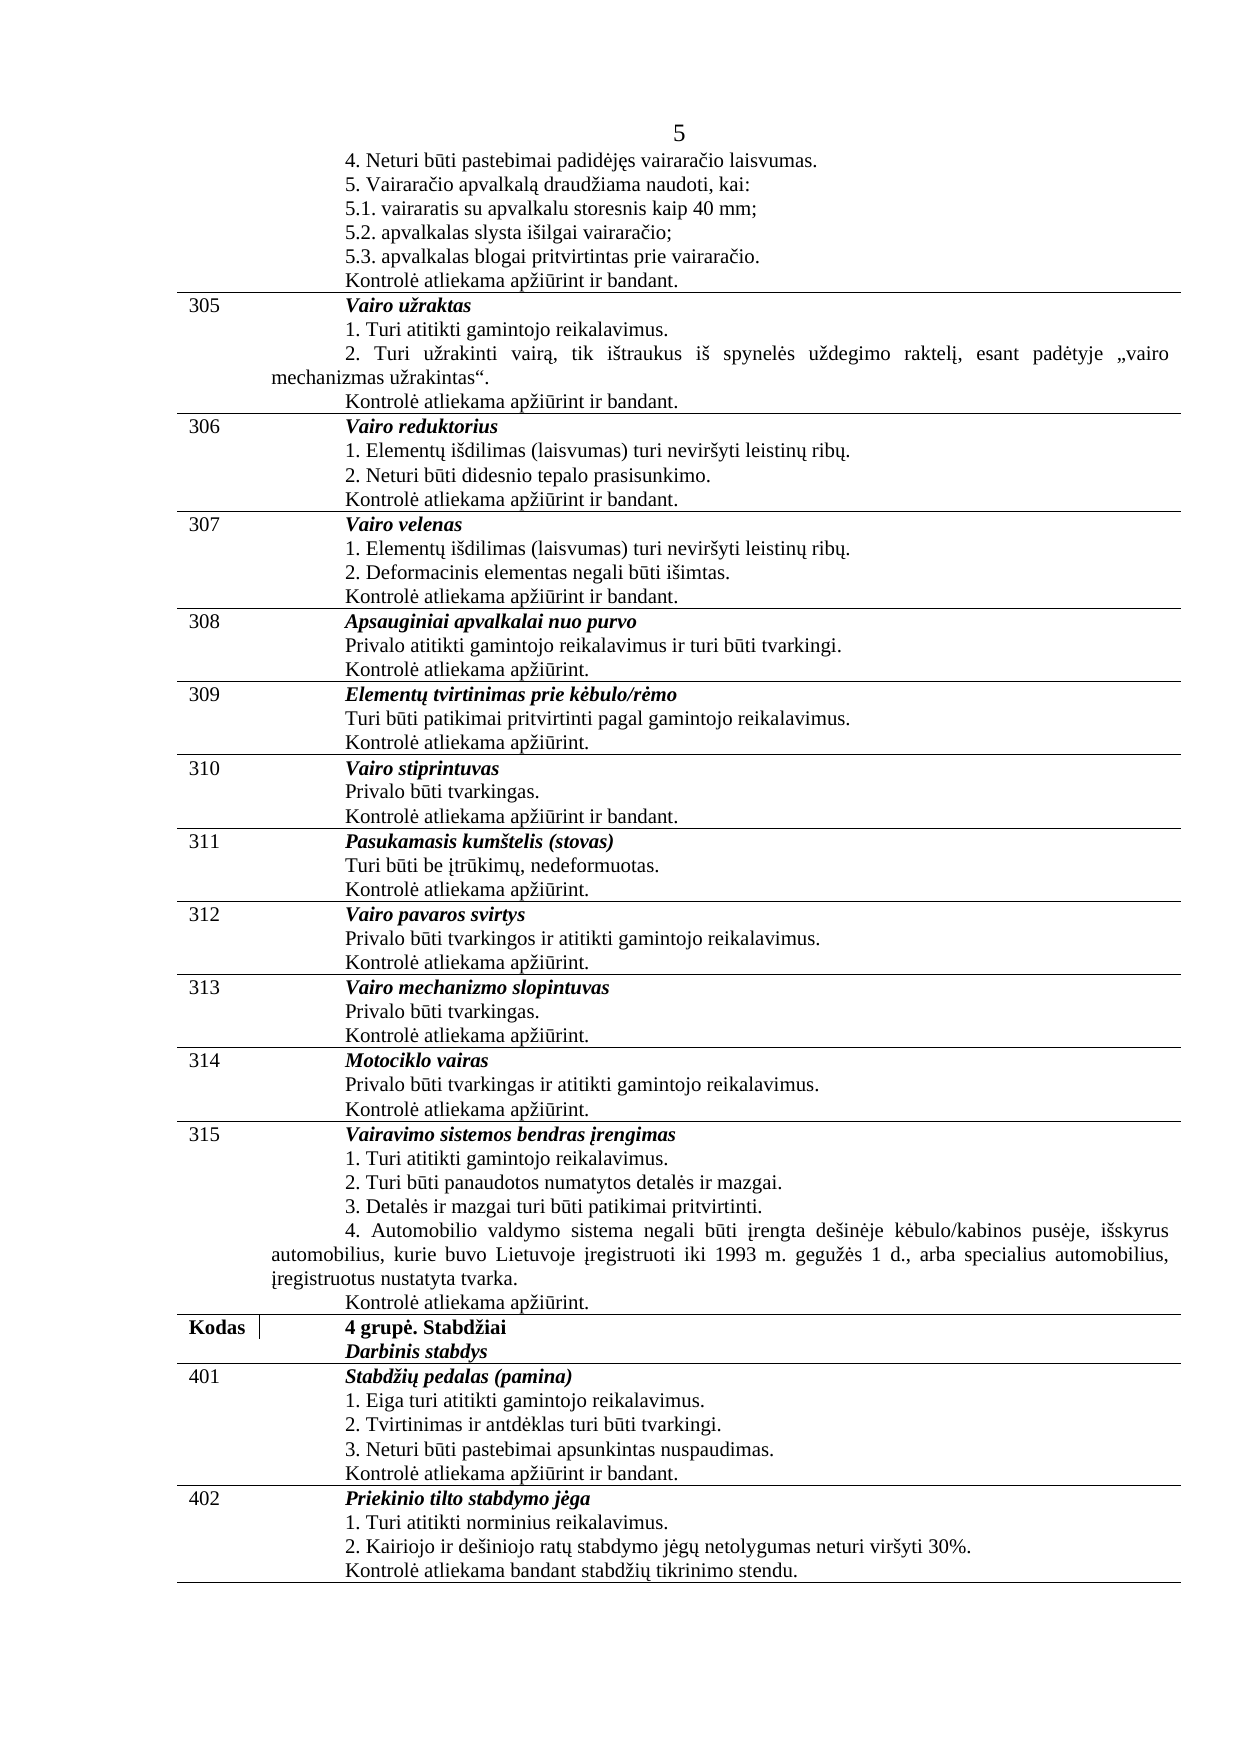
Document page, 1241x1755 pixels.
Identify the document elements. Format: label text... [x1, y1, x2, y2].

table_cell 4. Automobilio valdymo sistema negali būti įrengta dešinėje kėbulo/kabinos pusėje, išskyrus automobilius, kurie buvo Lietuvoje įregistruoti iki 1993 m. gegužės 1 d., arba specialius automobilius, įregistruotus nustatyta tvarka. [260, 1218, 1181, 1290]
table_cell Vairo užraktas [260, 293, 1181, 317]
table_cell Pasukamasis kumštelis (stovas) [260, 829, 1181, 853]
table_cell [177, 1073, 260, 1096]
table_cell [177, 1510, 260, 1534]
table_cell 5.2. apvalkalas slysta išilgai vairaračio; [260, 220, 1181, 244]
table_cell Kontrolė atliekama apžiūrint ir bandant. [260, 804, 1181, 828]
table_cell [177, 853, 260, 877]
table_cell [177, 780, 260, 803]
table_cell 2. Turi užrakinti vairą, tik ištraukus iš spynelės uždegimo raktelį, esant padėtyje „vairo mechanizmas užrakintas“. [260, 341, 1181, 389]
table_cell [177, 1194, 260, 1218]
table_cell Kontrolė atliekama apžiūrint. [260, 1096, 1181, 1121]
table_cell Vairo mechanizmo slopintuvas [260, 975, 1181, 999]
table_cell 310 [177, 755, 260, 779]
table_cell 401 [177, 1364, 260, 1388]
table_cell 5.3. apvalkalas blogai pritvirtintas prie vairaračio. [260, 244, 1181, 268]
table_cell 1. Turi atitikti norminius reikalavimus. [260, 1510, 1181, 1534]
table_cell [177, 926, 260, 950]
table_cell [177, 268, 260, 292]
table_cell Turi būti patikimai pritvirtinti pagal gamintojo reikalavimus. [260, 706, 1181, 730]
table_cell 4. Neturi būti pastebimai padidėjęs vairaračio laisvumas. [260, 148, 1181, 172]
table_cell 314 [177, 1048, 260, 1072]
table_cell Privalo būti tvarkingas. [260, 999, 1181, 1023]
table_cell Privalo būti tvarkingas ir atitikti gamintojo reikalavimus. [260, 1073, 1181, 1096]
table_cell Kodas [177, 1315, 259, 1339]
table_cell [177, 633, 260, 657]
table_cell Kontrolė atliekama apžiūrint ir bandant. [260, 268, 1181, 292]
table_cell Stabdžių pedalas (pamina) [260, 1364, 1181, 1388]
table_cell Kontrolė atliekama apžiūrint ir bandant. [260, 584, 1181, 608]
table_cell Kontrolė atliekama apžiūrint ir bandant. [260, 1461, 1181, 1484]
table_cell Kontrolė atliekama apžiūrint. [260, 1023, 1181, 1047]
table_cell [177, 804, 260, 828]
table_cell [177, 536, 260, 560]
table_cell 3. Detalės ir mazgai turi būti patikimai pritvirtinti. [260, 1194, 1181, 1218]
table_cell Priekinio tilto stabdymo jėga [260, 1486, 1181, 1510]
table_cell [177, 244, 260, 268]
table_cell Apsauginiai apvalkalai nuo purvo [260, 609, 1181, 633]
table_cell [177, 389, 260, 413]
table_cell [177, 657, 260, 681]
table_cell [177, 341, 260, 389]
table_cell 1. Eiga turi atitikti gamintojo reikalavimus. [260, 1388, 1181, 1412]
table_cell 5. Vairaračio apvalkalą draudžiama naudoti, kai: [260, 172, 1181, 196]
table_cell Kontrolė atliekama apžiūrint. [260, 877, 1181, 901]
table_cell Privalo atitikti gamintojo reikalavimus ir turi būti tvarkingi. [260, 633, 1181, 657]
table_cell [177, 999, 260, 1023]
table_cell [177, 584, 260, 608]
table_cell [177, 1218, 260, 1290]
table_cell [177, 1558, 260, 1582]
table_cell [177, 1388, 260, 1412]
table_cell [177, 1023, 260, 1047]
table_cell 3. Neturi būti pastebimai apsunkintas nuspaudimas. [260, 1436, 1181, 1461]
table_cell Darbinis stabdys [260, 1339, 1181, 1363]
table_cell [177, 1413, 260, 1436]
table_cell 2. Turi būti panaudotos numatytos detalės ir mazgai. [260, 1170, 1181, 1194]
table_cell [177, 1339, 260, 1363]
table_cell 402 [177, 1486, 260, 1510]
table_cell [177, 730, 260, 754]
table_cell [177, 148, 260, 172]
table_cell [177, 439, 260, 462]
table_cell 2. Deformacinis elementas negali būti išimtas. [260, 560, 1181, 584]
table_cell Vairo pavaros svirtys [260, 902, 1181, 926]
table_cell 312 [177, 902, 260, 926]
table_cell Vairo velenas [260, 512, 1181, 536]
table_cell Kontrolė atliekama bandant stabdžių tikrinimo stendu. [260, 1558, 1181, 1582]
table_cell [177, 1290, 260, 1314]
table_cell Vairavimo sistemos bendras įrengimas [260, 1122, 1181, 1146]
table_cell [177, 1436, 260, 1461]
table_cell [177, 1146, 260, 1170]
table_cell 309 [177, 682, 260, 706]
table_cell Turi būti be įtrūkimų, nedeformuotas. [260, 853, 1181, 877]
table_cell [177, 950, 260, 974]
table_cell [177, 487, 260, 511]
table_cell 315 [177, 1122, 260, 1146]
table_cell Motociklo vairas [260, 1048, 1181, 1072]
table_cell [177, 1170, 260, 1194]
table_cell 5.1. vairaratis su apvalkalu storesnis kaip 40 mm; [260, 196, 1181, 220]
table_cell [177, 1096, 260, 1121]
table_cell [177, 877, 260, 901]
table_cell Vairo reduktorius [260, 414, 1181, 438]
table_cell Privalo būti tvarkingos ir atitikti gamintojo reikalavimus. [260, 926, 1181, 950]
table_cell 1. Elementų išdilimas (laisvumas) turi neviršyti leistinų ribų. [260, 439, 1181, 462]
table_cell 2. Tvirtinimas ir antdėklas turi būti tvarkingi. [260, 1413, 1181, 1436]
table_cell [177, 196, 260, 220]
table_cell Kontrolė atliekama apžiūrint. [260, 1290, 1181, 1314]
table_cell 313 [177, 975, 260, 999]
table_cell 2. Kairiojo ir dešiniojo ratų stabdymo jėgų netolygumas neturi viršyti 30%. [260, 1534, 1181, 1558]
table_cell Kontrolė atliekama apžiūrint ir bandant. [260, 487, 1181, 511]
table_cell [177, 560, 260, 584]
table_cell 305 [177, 293, 260, 317]
table_cell Vairo stiprintuvas [260, 755, 1181, 779]
table_cell Kontrolė atliekama apžiūrint. [260, 950, 1181, 974]
table_cell [177, 463, 260, 487]
table_cell Privalo būti tvarkingas. [260, 780, 1181, 803]
table_cell Kontrolė atliekama apžiūrint ir bandant. [260, 389, 1181, 413]
table_cell 1. Elementų išdilimas (laisvumas) turi neviršyti leistinų ribų. [260, 536, 1181, 560]
table_cell 307 [177, 512, 260, 536]
table_cell 311 [177, 829, 260, 853]
table_cell [177, 1534, 260, 1558]
table_cell Kontrolė atliekama apžiūrint. [260, 657, 1181, 681]
table_cell [177, 706, 260, 730]
table_cell 308 [177, 609, 260, 633]
table_cell 306 [177, 414, 260, 438]
table_cell [177, 1461, 260, 1484]
table_cell 2. Neturi būti didesnio tepalo prasisunkimo. [260, 463, 1181, 487]
table_cell 1. Turi atitikti gamintojo reikalavimus. [260, 1146, 1181, 1170]
table_cell 1. Turi atitikti gamintojo reikalavimus. [260, 317, 1181, 341]
table_cell [177, 172, 260, 196]
table_cell [177, 317, 260, 341]
table_cell Elementų tvirtinimas prie kėbulo/rėmo [260, 682, 1181, 706]
table_cell 4 grupė. Stabdžiai [260, 1315, 1181, 1339]
table_cell Kontrolė atliekama apžiūrint. [260, 730, 1181, 754]
table_cell [177, 220, 260, 244]
